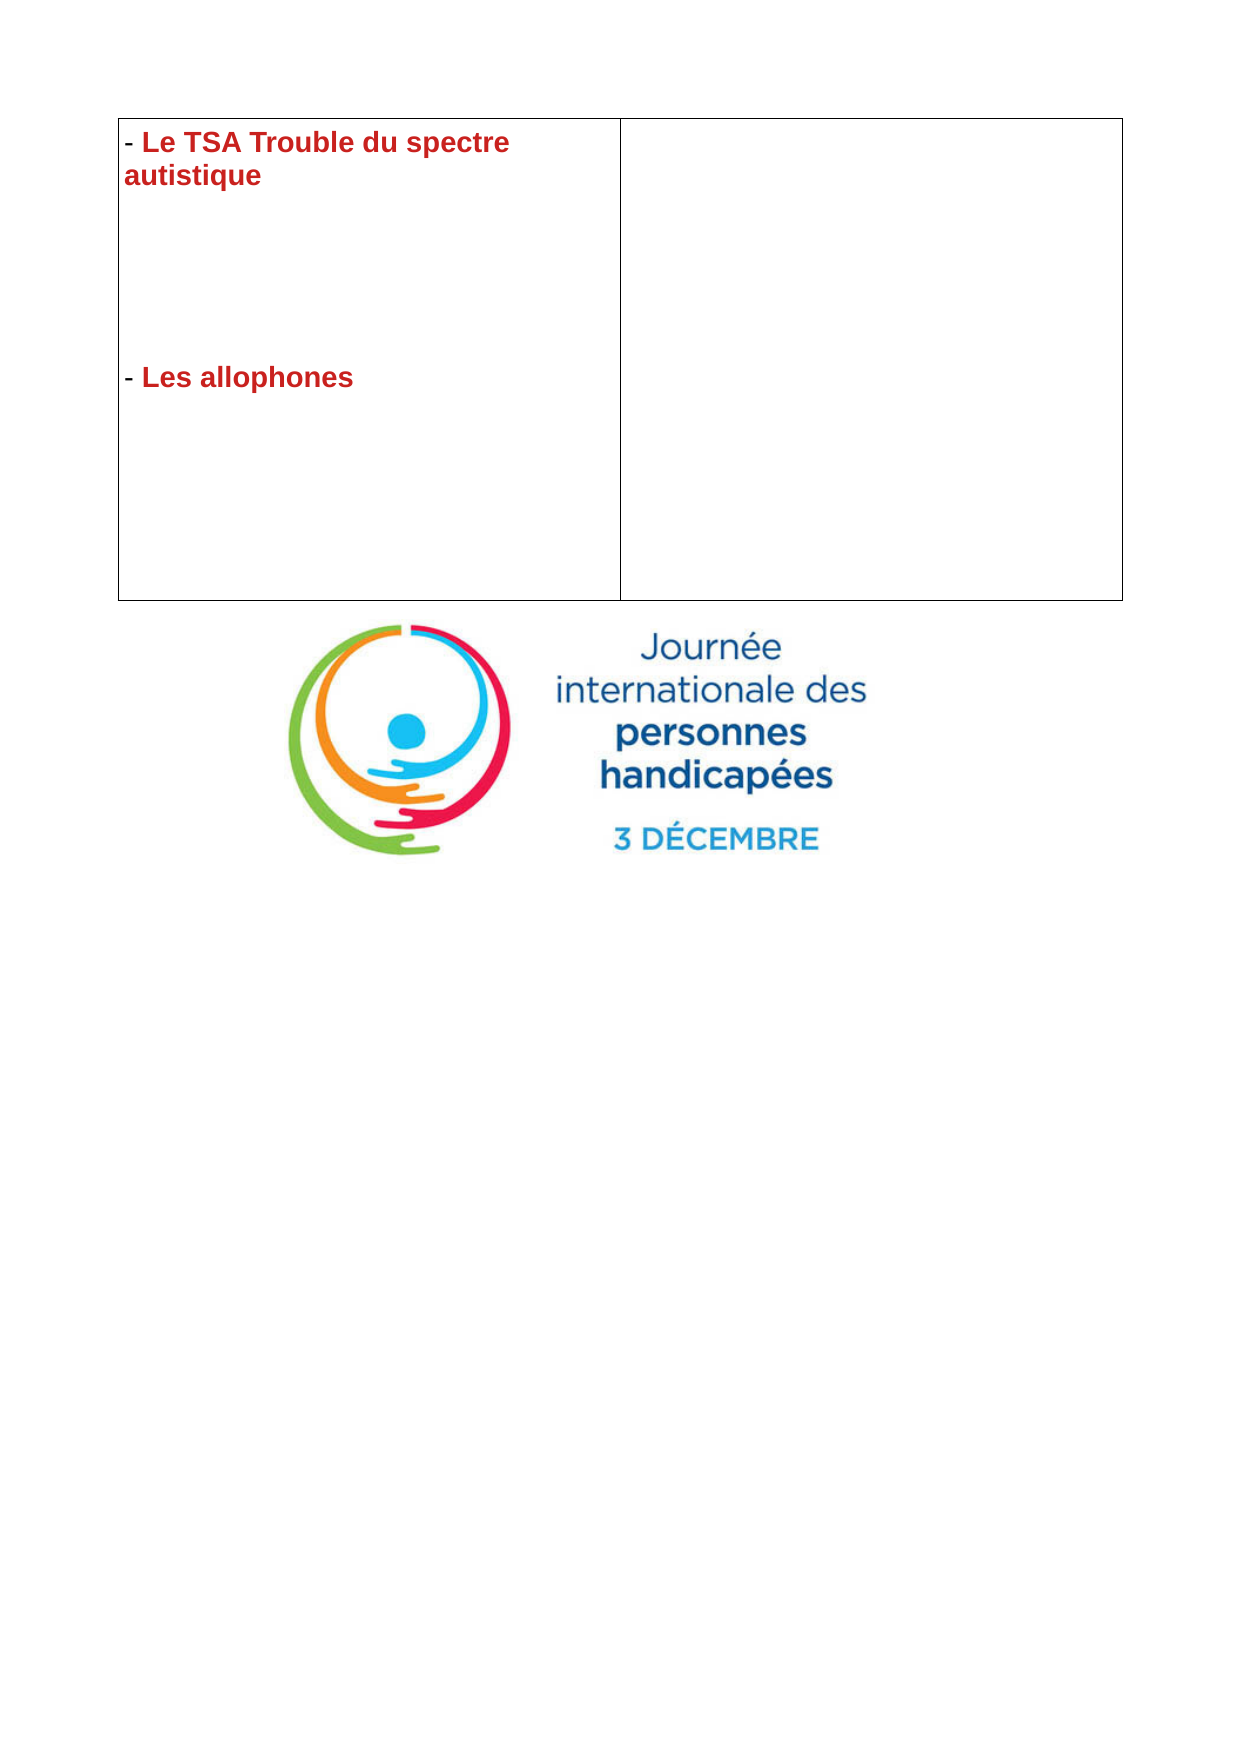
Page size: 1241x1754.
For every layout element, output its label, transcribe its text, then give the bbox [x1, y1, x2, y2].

table_cell - Le TSA Trouble du spectre autistique - Les allophones [119, 119, 620, 600]
table_cell [621, 119, 1122, 600]
